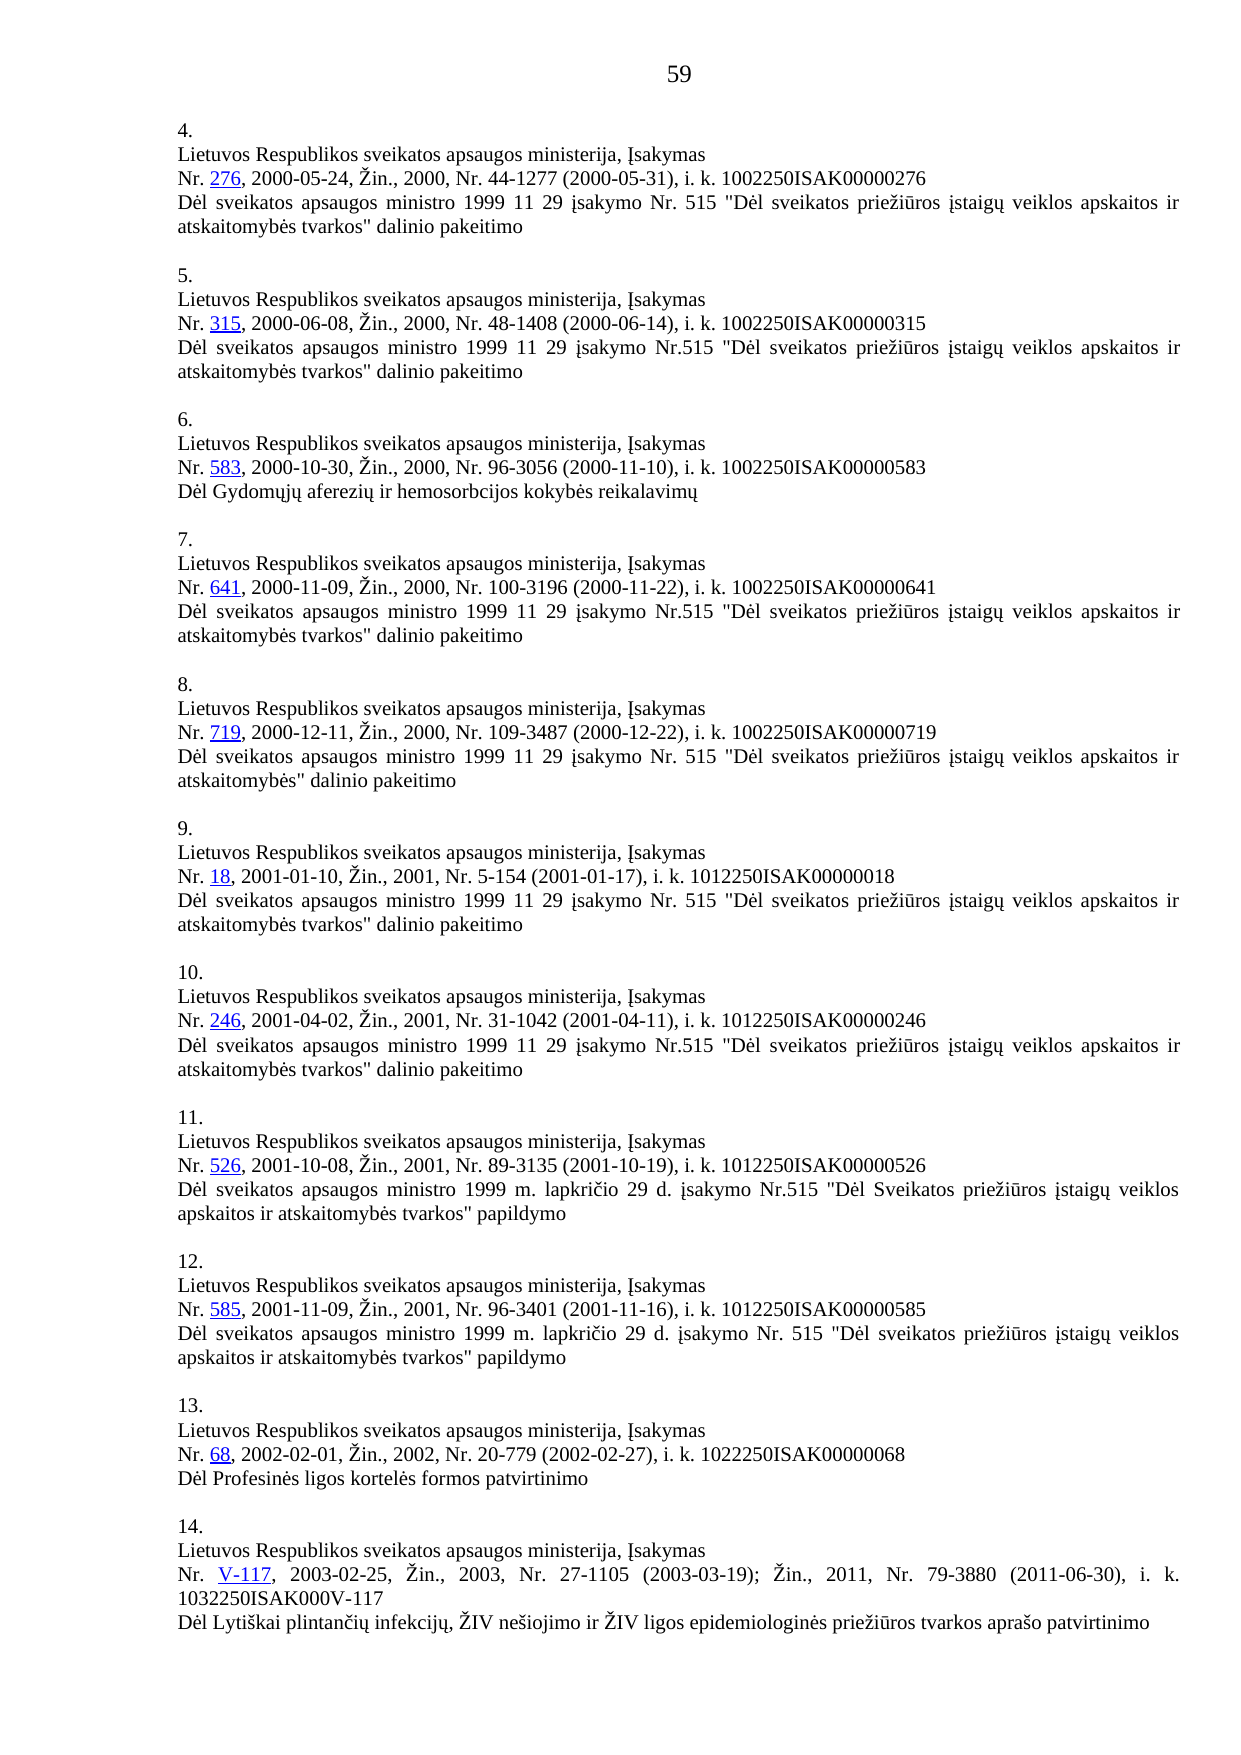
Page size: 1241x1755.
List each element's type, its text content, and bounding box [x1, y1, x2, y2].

text Dėl Gydomųjų aferezių ir hemosorbcijos kokybės reikalavimų [177, 479, 1181, 503]
text 11. [177, 1105, 1181, 1129]
text Nr. 246, 2001-04-02, Žin., 2001, Nr. 31-1042 (2001-04-11), i. k. 1012250ISAK00000246 [177, 1008, 1181, 1032]
text 13. [177, 1393, 1181, 1417]
text 9. [177, 816, 1181, 840]
text 5. [177, 262, 1181, 287]
text Lietuvos Respublikos sveikatos apsaugos ministerija, Įsakymas [177, 840, 1181, 864]
text Lietuvos Respublikos sveikatos apsaugos ministerija, Įsakymas [177, 142, 1181, 166]
text Lietuvos Respublikos sveikatos apsaugos ministerija, Įsakymas [177, 696, 1181, 720]
text Dėl sveikatos apsaugos ministro 1999 11 29 įsakymo Nr. 515 "Dėl sveikatos priežiūros įstaigų veiklos apskaitos ir atskaitomybės" dalinio pakeitimo [177, 744, 1181, 792]
text Dėl sveikatos apsaugos ministro 1999 11 29 įsakymo Nr.515 "Dėl sveikatos priežiūros įstaigų veiklos apskaitos ir atskaitomybės tvarkos" dalinio pakeitimo [177, 599, 1181, 647]
text Dėl sveikatos apsaugos ministro 1999 11 29 įsakymo Nr. 515 "Dėl sveikatos priežiūros įstaigų veiklos apskaitos ir atskaitomybės tvarkos" dalinio pakeitimo [177, 888, 1181, 936]
text Lietuvos Respublikos sveikatos apsaugos ministerija, Įsakymas [177, 1538, 1181, 1562]
text Nr. 276, 2000-05-24, Žin., 2000, Nr. 44-1277 (2000-05-31), i. k. 1002250ISAK00000276 [177, 166, 1181, 190]
text Nr. 719, 2000-12-11, Žin., 2000, Nr. 109-3487 (2000-12-22), i. k. 1002250ISAK00000719 [177, 720, 1181, 744]
text Lietuvos Respublikos sveikatos apsaugos ministerija, Įsakymas [177, 1129, 1181, 1153]
text 8. [177, 672, 1181, 696]
text Lietuvos Respublikos sveikatos apsaugos ministerija, Įsakymas [177, 1417, 1181, 1442]
text 7. [177, 527, 1181, 551]
text Dėl Profesinės ligos kortelės formos patvirtinimo [177, 1466, 1181, 1490]
text Dėl sveikatos apsaugos ministro 1999 11 29 įsakymo Nr.515 "Dėl sveikatos priežiūros įstaigų veiklos apskaitos ir atskaitomybės tvarkos" dalinio pakeitimo [177, 1032, 1181, 1081]
text Nr. 641, 2000-11-09, Žin., 2000, Nr. 100-3196 (2000-11-22), i. k. 1002250ISAK00000641 [177, 575, 1181, 599]
text Lietuvos Respublikos sveikatos apsaugos ministerija, Įsakymas [177, 984, 1181, 1008]
text Dėl sveikatos apsaugos ministro 1999 11 29 įsakymo Nr. 515 "Dėl sveikatos priežiūros įstaigų veiklos apskaitos ir atskaitomybės tvarkos" dalinio pakeitimo [177, 190, 1181, 238]
text Dėl sveikatos apsaugos ministro 1999 11 29 įsakymo Nr.515 "Dėl sveikatos priežiūros įstaigų veiklos apskaitos ir atskaitomybės tvarkos" dalinio pakeitimo [177, 335, 1181, 383]
text 4. [177, 118, 1181, 142]
text Nr. 583, 2000-10-30, Žin., 2000, Nr. 96-3056 (2000-11-10), i. k. 1002250ISAK00000583 [177, 455, 1181, 479]
text 10. [177, 960, 1181, 984]
text Nr. 585, 2001-11-09, Žin., 2001, Nr. 96-3401 (2001-11-16), i. k. 1012250ISAK00000585 [177, 1297, 1181, 1321]
text Nr. 315, 2000-06-08, Žin., 2000, Nr. 48-1408 (2000-06-14), i. k. 1002250ISAK00000315 [177, 311, 1181, 335]
text 6. [177, 407, 1181, 431]
text Nr. V-117, 2003-02-25, Žin., 2003, Nr. 27-1105 (2003-03-19); Žin., 2011, Nr. 79-3880 (2011-06-30), i. k. 1032250ISAK000V-117 [177, 1562, 1181, 1610]
text 12. [177, 1249, 1181, 1273]
text Dėl sveikatos apsaugos ministro 1999 m. lapkričio 29 d. įsakymo Nr.515 "Dėl Sveikatos priežiūros įstaigų veiklos apskaitos ir atskaitomybės tvarkos" papildymo [177, 1177, 1181, 1225]
text Lietuvos Respublikos sveikatos apsaugos ministerija, Įsakymas [177, 551, 1181, 575]
text Dėl Lytiškai plintančių infekcijų, ŽIV nešiojimo ir ŽIV ligos epidemiologinės priežiūros tvarkos aprašo patvirtinimo [177, 1610, 1181, 1634]
text Dėl sveikatos apsaugos ministro 1999 m. lapkričio 29 d. įsakymo Nr. 515 "Dėl sveikatos priežiūros įstaigų veiklos apskaitos ir atskaitomybės tvarkos" papildymo [177, 1321, 1181, 1369]
text Lietuvos Respublikos sveikatos apsaugos ministerija, Įsakymas [177, 431, 1181, 455]
text Nr. 526, 2001-10-08, Žin., 2001, Nr. 89-3135 (2001-10-19), i. k. 1012250ISAK00000526 [177, 1153, 1181, 1177]
text 14. [177, 1514, 1181, 1538]
text Nr. 68, 2002-02-01, Žin., 2002, Nr. 20-779 (2002-02-27), i. k. 1022250ISAK00000068 [177, 1442, 1181, 1466]
text Lietuvos Respublikos sveikatos apsaugos ministerija, Įsakymas [177, 1273, 1181, 1297]
text Lietuvos Respublikos sveikatos apsaugos ministerija, Įsakymas [177, 287, 1181, 311]
text Nr. 18, 2001-01-10, Žin., 2001, Nr. 5-154 (2001-01-17), i. k. 1012250ISAK00000018 [177, 864, 1181, 888]
